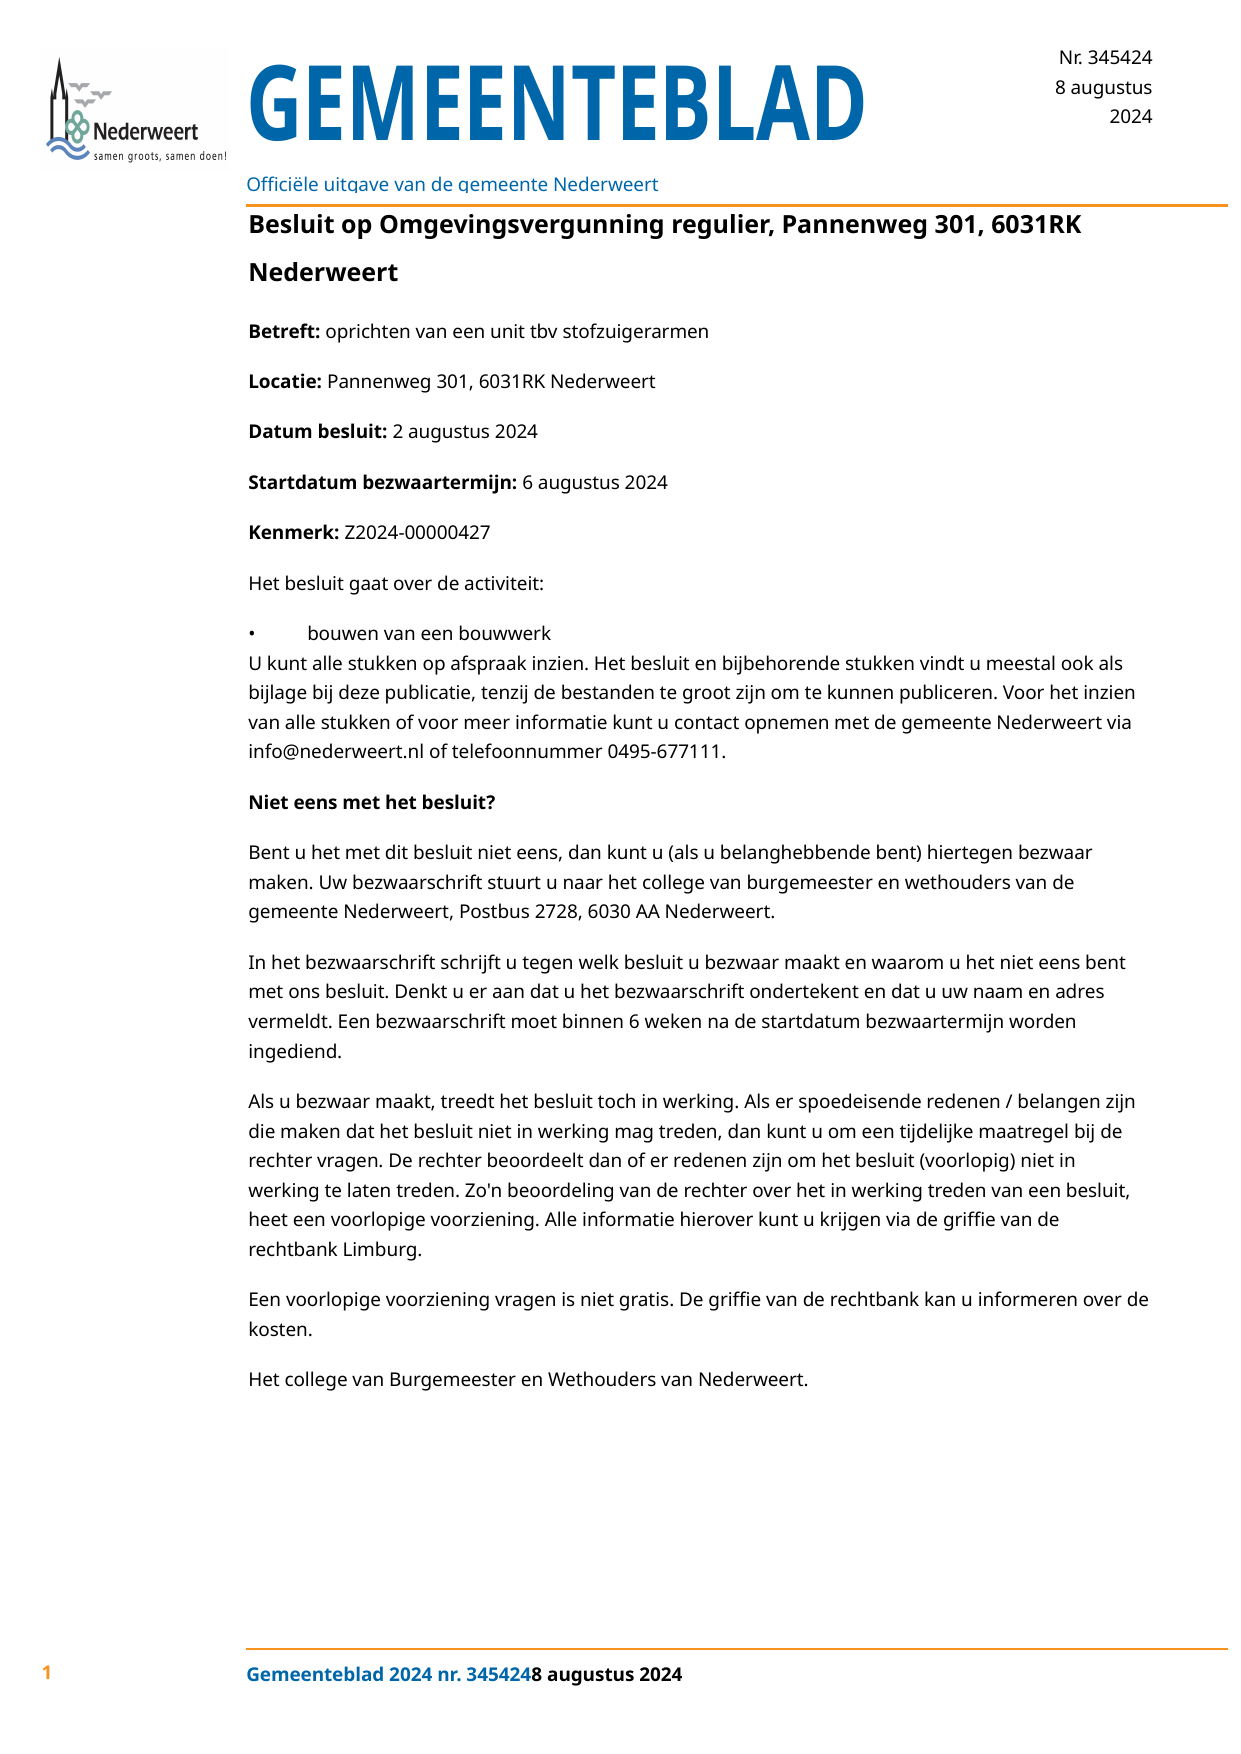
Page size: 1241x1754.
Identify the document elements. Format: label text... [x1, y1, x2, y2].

text Besluit op Omgevingsvergunning regulier, Pannenweg 301, 6031RK Nederweert [248, 207, 1152, 288]
text Niet eens met het besluit? [248, 789, 1152, 815]
text Locatie: Pannenweg 301, 6031RK Nederweert [248, 368, 1152, 394]
text Startdatum bezwaartermijn: 6 augustus 2024 [248, 469, 1152, 495]
text U kunt alle stukken op afspraak inzien. Het besluit en bijbehorende stukken vindt u meestal ook als bijlage bij deze publicatie, tenzij de bestanden te groot zijn om te kunnen publiceren. Voor het inzien van alle stukken of voor meer informatie kunt u contact opnemen met de gemeente Nederweert via info@nederweert.nl of telefoonnummer 0495-677111. [248, 650, 1152, 764]
text Als u bezwaar maakt, treedt het besluit toch in werking. Als er spoedeisende redenen / belangen zijn die maken dat het besluit niet in werking mag treden, dan kunt u om een tijdelijke maatregel bij de rechter vragen. De rechter beoordeelt dan of er redenen zijn om het besluit (voorlopig) niet in werking te laten treden. Zo'n beoordeling van de rechter over het in werking treden van een besluit, heet een voorlopige voorziening. Alle informatie hierover kunt u krijgen via de griffie van de rechtbank Limburg. [248, 1088, 1152, 1262]
text Het besluit gaat over de activiteit: [248, 570, 1152, 596]
text Datum besluit: 2 augustus 2024 [248, 419, 1152, 444]
text Betreft: oprichten van een unit tbv stofzuigerarmen [248, 318, 1152, 344]
text Kenmerk: Z2024-00000427 [248, 519, 1152, 545]
text In het bezwaarschrift schrijft u tegen welk besluit u bezwaar maakt en waarom u het niet eens bent met ons besluit. Denkt u er aan dat u het bezwaarschrift ondertekent en dat u uw naam en adres vermeldt. Een bezwaarschrift moet binnen 6 weken na de startdatum bezwaartermijn worden ingediend. [248, 949, 1152, 1064]
text Het college van Burgemeester en Wethouders van Nederweert. [248, 1367, 1152, 1392]
text Bent u het met dit besluit niet eens, dan kunt u (als u belanghebbende bent) hiertegen bezwaar maken. Uw bezwaarschrift stuurt u naar het college van burgemeester en wethouders van de gemeente Nederweert, Postbus 2728, 6030 AA Nederweert. [248, 839, 1152, 924]
picture [41, 47, 231, 172]
list bouwen van een bouwwerk [248, 620, 1152, 646]
text Een voorlopige voorziening vragen is niet gratis. De griffie van de rechtbank kan u informeren over de kosten. [248, 1287, 1152, 1342]
